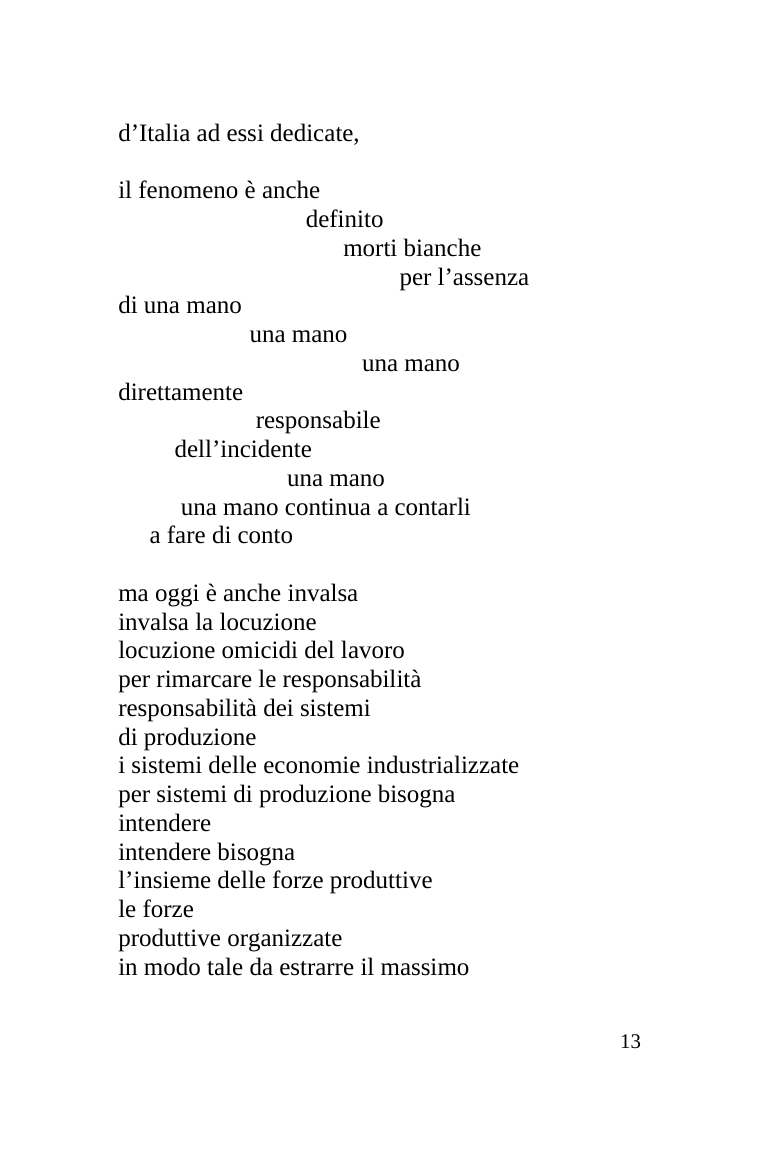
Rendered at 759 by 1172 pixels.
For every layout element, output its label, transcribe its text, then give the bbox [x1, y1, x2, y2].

text una mano [118, 319, 641, 348]
text una mano continua a contarli [118, 492, 641, 521]
text produttive organizzate [118, 923, 641, 952]
text invalsa la locuzione [118, 607, 641, 636]
text locuzione omicidi del lavoro [118, 636, 641, 664]
text di produzione [118, 722, 641, 751]
text morti bianche [118, 233, 641, 262]
text a fare di conto [118, 521, 641, 549]
text per l’assenza [118, 262, 641, 291]
text intendere [118, 808, 641, 837]
text responsabile [118, 406, 641, 434]
text le forze [118, 894, 641, 923]
text i sistemi delle economie industrializzate [118, 751, 641, 779]
text responsabilità dei sistemi [118, 693, 641, 722]
text il fenomeno è anche [118, 176, 641, 204]
text di una mano [118, 291, 641, 319]
text definito [118, 204, 641, 233]
text una mano [118, 348, 641, 377]
text dell’incidente [118, 434, 641, 463]
text direttamente [118, 377, 641, 406]
text per sistemi di produzione bisogna [118, 779, 641, 808]
text una mano [118, 463, 641, 492]
text intendere bisogna [118, 837, 641, 866]
text d’Italia ad essi dedicate, [118, 118, 641, 147]
text in modo tale da estrarre il massimo [118, 952, 641, 981]
text ma oggi è anche invalsa [118, 578, 641, 607]
text l’insieme delle forze produttive [118, 866, 641, 894]
text per rimarcare le responsabilità [118, 664, 641, 693]
